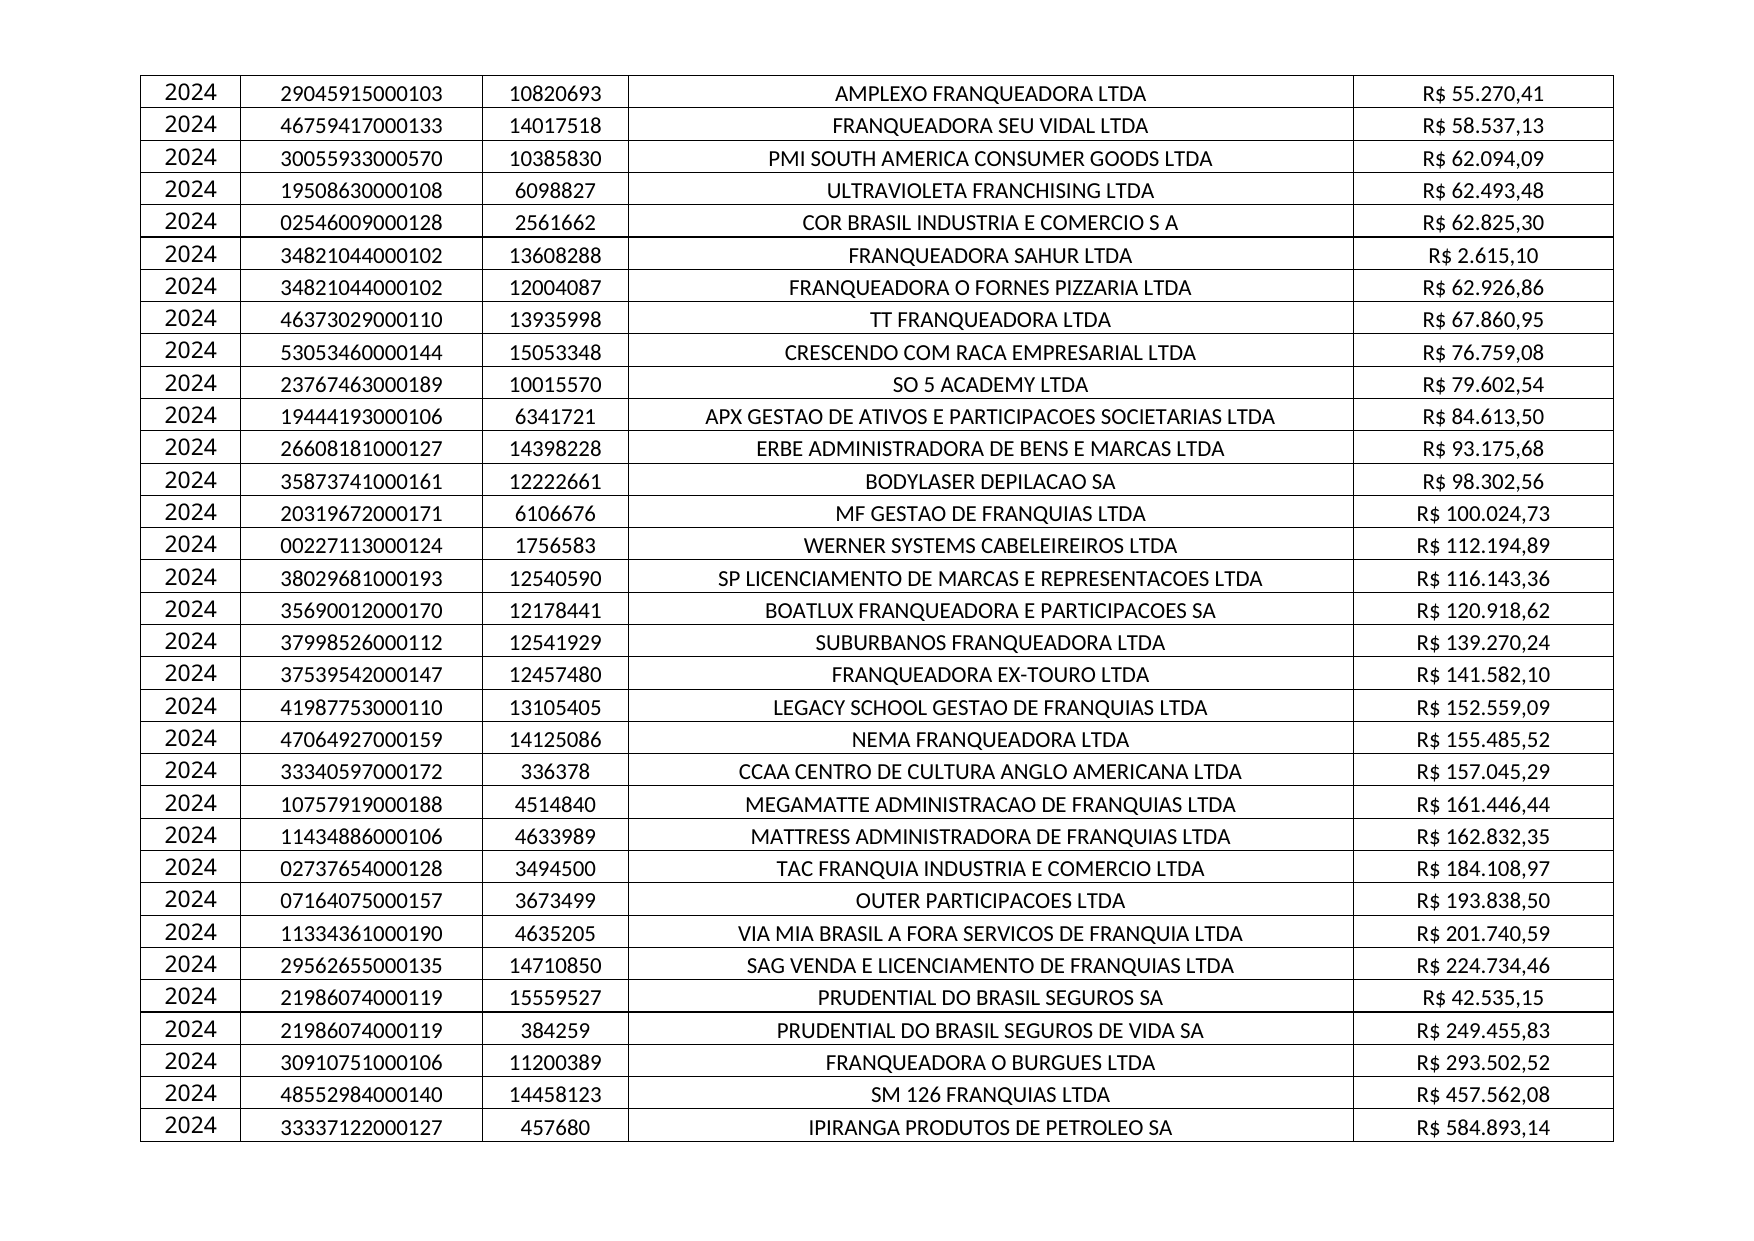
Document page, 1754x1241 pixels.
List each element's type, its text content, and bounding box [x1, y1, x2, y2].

table_cell 29562655000135 [241, 948, 482, 979]
table_cell 2024 [141, 431, 240, 462]
table_cell 53053460000144 [241, 334, 482, 366]
table_cell R$ 457.562,08 [1354, 1077, 1613, 1108]
table_cell 2024 [141, 1077, 240, 1108]
table_cell 10820693 [483, 76, 628, 107]
table_cell 20319672000171 [241, 496, 482, 527]
table_cell NEMA FRANQUEADORA LTDA [629, 722, 1353, 753]
table_cell CRESCENDO COM RACA EMPRESARIAL LTDA [629, 334, 1353, 366]
table_cell R$ 162.832,35 [1354, 819, 1613, 850]
table_cell 12222661 [483, 464, 628, 495]
table_cell 384259 [483, 1013, 628, 1044]
table_cell 33340597000172 [241, 754, 482, 785]
table_cell 35690012000170 [241, 593, 482, 624]
table_cell 30055933000570 [241, 141, 482, 172]
table_cell 2024 [141, 948, 240, 979]
table_cell R$ 98.302,56 [1354, 464, 1613, 495]
table_cell 2024 [141, 270, 240, 301]
table_cell R$ 184.108,97 [1354, 851, 1613, 882]
table_cell 2024 [141, 560, 240, 592]
table_cell COR BRASIL INDUSTRIA E COMERCIO S A [629, 205, 1353, 236]
table_cell 34821044000102 [241, 270, 482, 301]
table_cell 2024 [141, 464, 240, 495]
table_cell TAC FRANQUIA INDUSTRIA E COMERCIO LTDA [629, 851, 1353, 882]
table_cell 2024 [141, 238, 240, 269]
table_cell R$ 152.559,09 [1354, 690, 1613, 721]
table_cell 2024 [141, 173, 240, 204]
table_cell 19508630000108 [241, 173, 482, 204]
table_cell 2561662 [483, 205, 628, 236]
table_cell R$ 112.194,89 [1354, 528, 1613, 559]
table_cell R$ 67.860,95 [1354, 302, 1613, 333]
table_cell 33337122000127 [241, 1109, 482, 1141]
table_cell 07164075000157 [241, 883, 482, 914]
table_cell 2024 [141, 883, 240, 914]
table_cell LEGACY SCHOOL GESTAO DE FRANQUIAS LTDA [629, 690, 1353, 721]
table_cell 15053348 [483, 334, 628, 366]
table_cell 2024 [141, 108, 240, 139]
table_cell R$ 42.535,15 [1354, 980, 1613, 1011]
table_cell ERBE ADMINISTRADORA DE BENS E MARCAS LTDA [629, 431, 1353, 462]
table_cell VIA MIA BRASIL A FORA SERVICOS DE FRANQUIA LTDA [629, 916, 1353, 947]
table_cell R$ 62.493,48 [1354, 173, 1613, 204]
table_cell 48552984000140 [241, 1077, 482, 1108]
table_cell R$ 116.143,36 [1354, 560, 1613, 592]
table_cell FRANQUEADORA O FORNES PIZZARIA LTDA [629, 270, 1353, 301]
table_cell IPIRANGA PRODUTOS DE PETROLEO SA [629, 1109, 1353, 1141]
table_cell R$ 62.825,30 [1354, 205, 1613, 236]
table_cell 2024 [141, 1045, 240, 1076]
table_cell MATTRESS ADMINISTRADORA DE FRANQUIAS LTDA [629, 819, 1353, 850]
table_cell 37539542000147 [241, 657, 482, 688]
table_cell 12541929 [483, 625, 628, 656]
table_cell 2024 [141, 334, 240, 366]
table_cell R$ 293.502,52 [1354, 1045, 1613, 1076]
table_cell 19444193000106 [241, 399, 482, 430]
table_cell 26608181000127 [241, 431, 482, 462]
table_cell BODYLASER DEPILACAO SA [629, 464, 1353, 495]
table_cell 14017518 [483, 108, 628, 139]
table_cell 2024 [141, 205, 240, 236]
table_cell 2024 [141, 1109, 240, 1141]
table_cell WERNER SYSTEMS CABELEIREIROS LTDA [629, 528, 1353, 559]
table_cell R$ 193.838,50 [1354, 883, 1613, 914]
table_cell 2024 [141, 76, 240, 107]
table_cell 21986074000119 [241, 1013, 482, 1044]
table_cell 46373029000110 [241, 302, 482, 333]
table_cell SP LICENCIAMENTO DE MARCAS E REPRESENTACOES LTDA [629, 560, 1353, 592]
table_cell R$ 2.615,10 [1354, 238, 1613, 269]
table_cell 38029681000193 [241, 560, 482, 592]
table_cell SUBURBANOS FRANQUEADORA LTDA [629, 625, 1353, 656]
table_cell 2024 [141, 851, 240, 882]
table_cell R$ 224.734,46 [1354, 948, 1613, 979]
table_cell 14398228 [483, 431, 628, 462]
table_cell 6341721 [483, 399, 628, 430]
table_cell 2024 [141, 786, 240, 818]
table_cell 2024 [141, 625, 240, 656]
table_cell 29045915000103 [241, 76, 482, 107]
table_cell 12178441 [483, 593, 628, 624]
table_cell 2024 [141, 1013, 240, 1044]
table_cell 37998526000112 [241, 625, 482, 656]
table_cell 6106676 [483, 496, 628, 527]
table_cell APX GESTAO DE ATIVOS E PARTICIPACOES SOCIETARIAS LTDA [629, 399, 1353, 430]
table_cell R$ 201.740,59 [1354, 916, 1613, 947]
table_cell 2024 [141, 367, 240, 398]
table_cell 457680 [483, 1109, 628, 1141]
table_cell 35873741000161 [241, 464, 482, 495]
table_cell R$ 161.446,44 [1354, 786, 1613, 818]
table_cell 2024 [141, 528, 240, 559]
table_cell 6098827 [483, 173, 628, 204]
table_cell R$ 79.602,54 [1354, 367, 1613, 398]
table_cell 11334361000190 [241, 916, 482, 947]
table_cell 30910751000106 [241, 1045, 482, 1076]
table_cell 2024 [141, 657, 240, 688]
table_cell 2024 [141, 141, 240, 172]
table_cell R$ 139.270,24 [1354, 625, 1613, 656]
table_cell 2024 [141, 302, 240, 333]
table_cell 10757919000188 [241, 786, 482, 818]
table_cell TT FRANQUEADORA LTDA [629, 302, 1353, 333]
table_cell 12540590 [483, 560, 628, 592]
table_cell 14458123 [483, 1077, 628, 1108]
table_cell 41987753000110 [241, 690, 482, 721]
table_cell 2024 [141, 690, 240, 721]
table_cell BOATLUX FRANQUEADORA E PARTICIPACOES SA [629, 593, 1353, 624]
table_cell R$ 93.175,68 [1354, 431, 1613, 462]
table_cell 12004087 [483, 270, 628, 301]
table_cell OUTER PARTICIPACOES LTDA [629, 883, 1353, 914]
table_cell AMPLEXO FRANQUEADORA LTDA [629, 76, 1353, 107]
table_cell 15559527 [483, 980, 628, 1011]
table_cell R$ 157.045,29 [1354, 754, 1613, 785]
table_cell 4633989 [483, 819, 628, 850]
table_cell 2024 [141, 916, 240, 947]
table_cell 3673499 [483, 883, 628, 914]
table_cell 2024 [141, 722, 240, 753]
table_cell 4635205 [483, 916, 628, 947]
table_cell FRANQUEADORA SEU VIDAL LTDA [629, 108, 1353, 139]
table_cell 10385830 [483, 141, 628, 172]
table_cell 2024 [141, 980, 240, 1011]
table_cell FRANQUEADORA O BURGUES LTDA [629, 1045, 1353, 1076]
table_cell R$ 58.537,13 [1354, 108, 1613, 139]
table_cell 2024 [141, 593, 240, 624]
table_cell 10015570 [483, 367, 628, 398]
table_cell 14125086 [483, 722, 628, 753]
table_cell 2024 [141, 754, 240, 785]
table_cell R$ 84.613,50 [1354, 399, 1613, 430]
table_cell 21986074000119 [241, 980, 482, 1011]
table_cell 23767463000189 [241, 367, 482, 398]
table_cell MEGAMATTE ADMINISTRACAO DE FRANQUIAS LTDA [629, 786, 1353, 818]
table_cell 46759417000133 [241, 108, 482, 139]
table_cell PRUDENTIAL DO BRASIL SEGUROS DE VIDA SA [629, 1013, 1353, 1044]
table_cell 13608288 [483, 238, 628, 269]
table_cell R$ 62.094,09 [1354, 141, 1613, 172]
table_cell FRANQUEADORA SAHUR LTDA [629, 238, 1353, 269]
table_cell 11434886000106 [241, 819, 482, 850]
table_cell MF GESTAO DE FRANQUIAS LTDA [629, 496, 1353, 527]
table_cell 47064927000159 [241, 722, 482, 753]
table_cell R$ 141.582,10 [1354, 657, 1613, 688]
table_cell CCAA CENTRO DE CULTURA ANGLO AMERICANA LTDA [629, 754, 1353, 785]
table_cell R$ 55.270,41 [1354, 76, 1613, 107]
table_cell R$ 100.024,73 [1354, 496, 1613, 527]
table_cell R$ 584.893,14 [1354, 1109, 1613, 1141]
table_cell R$ 62.926,86 [1354, 270, 1613, 301]
table_cell 02546009000128 [241, 205, 482, 236]
table_cell 13105405 [483, 690, 628, 721]
table_cell 02737654000128 [241, 851, 482, 882]
table_cell R$ 120.918,62 [1354, 593, 1613, 624]
table_cell SO 5 ACADEMY LTDA [629, 367, 1353, 398]
table_cell ULTRAVIOLETA FRANCHISING LTDA [629, 173, 1353, 204]
table_cell 336378 [483, 754, 628, 785]
table_cell SM 126 FRANQUIAS LTDA [629, 1077, 1353, 1108]
table_cell 00227113000124 [241, 528, 482, 559]
table_cell 2024 [141, 819, 240, 850]
table_cell SAG VENDA E LICENCIAMENTO DE FRANQUIAS LTDA [629, 948, 1353, 979]
table_cell 3494500 [483, 851, 628, 882]
table_cell 1756583 [483, 528, 628, 559]
table_cell 2024 [141, 399, 240, 430]
table_cell PMI SOUTH AMERICA CONSUMER GOODS LTDA [629, 141, 1353, 172]
table_cell R$ 155.485,52 [1354, 722, 1613, 753]
table_cell FRANQUEADORA EX-TOURO LTDA [629, 657, 1353, 688]
table_cell 4514840 [483, 786, 628, 818]
table_cell PRUDENTIAL DO BRASIL SEGUROS SA [629, 980, 1353, 1011]
table_cell 2024 [141, 496, 240, 527]
table_cell 11200389 [483, 1045, 628, 1076]
table_cell 34821044000102 [241, 238, 482, 269]
table_cell 13935998 [483, 302, 628, 333]
table_cell 14710850 [483, 948, 628, 979]
table_cell R$ 76.759,08 [1354, 334, 1613, 366]
table_cell R$ 249.455,83 [1354, 1013, 1613, 1044]
table_cell 12457480 [483, 657, 628, 688]
